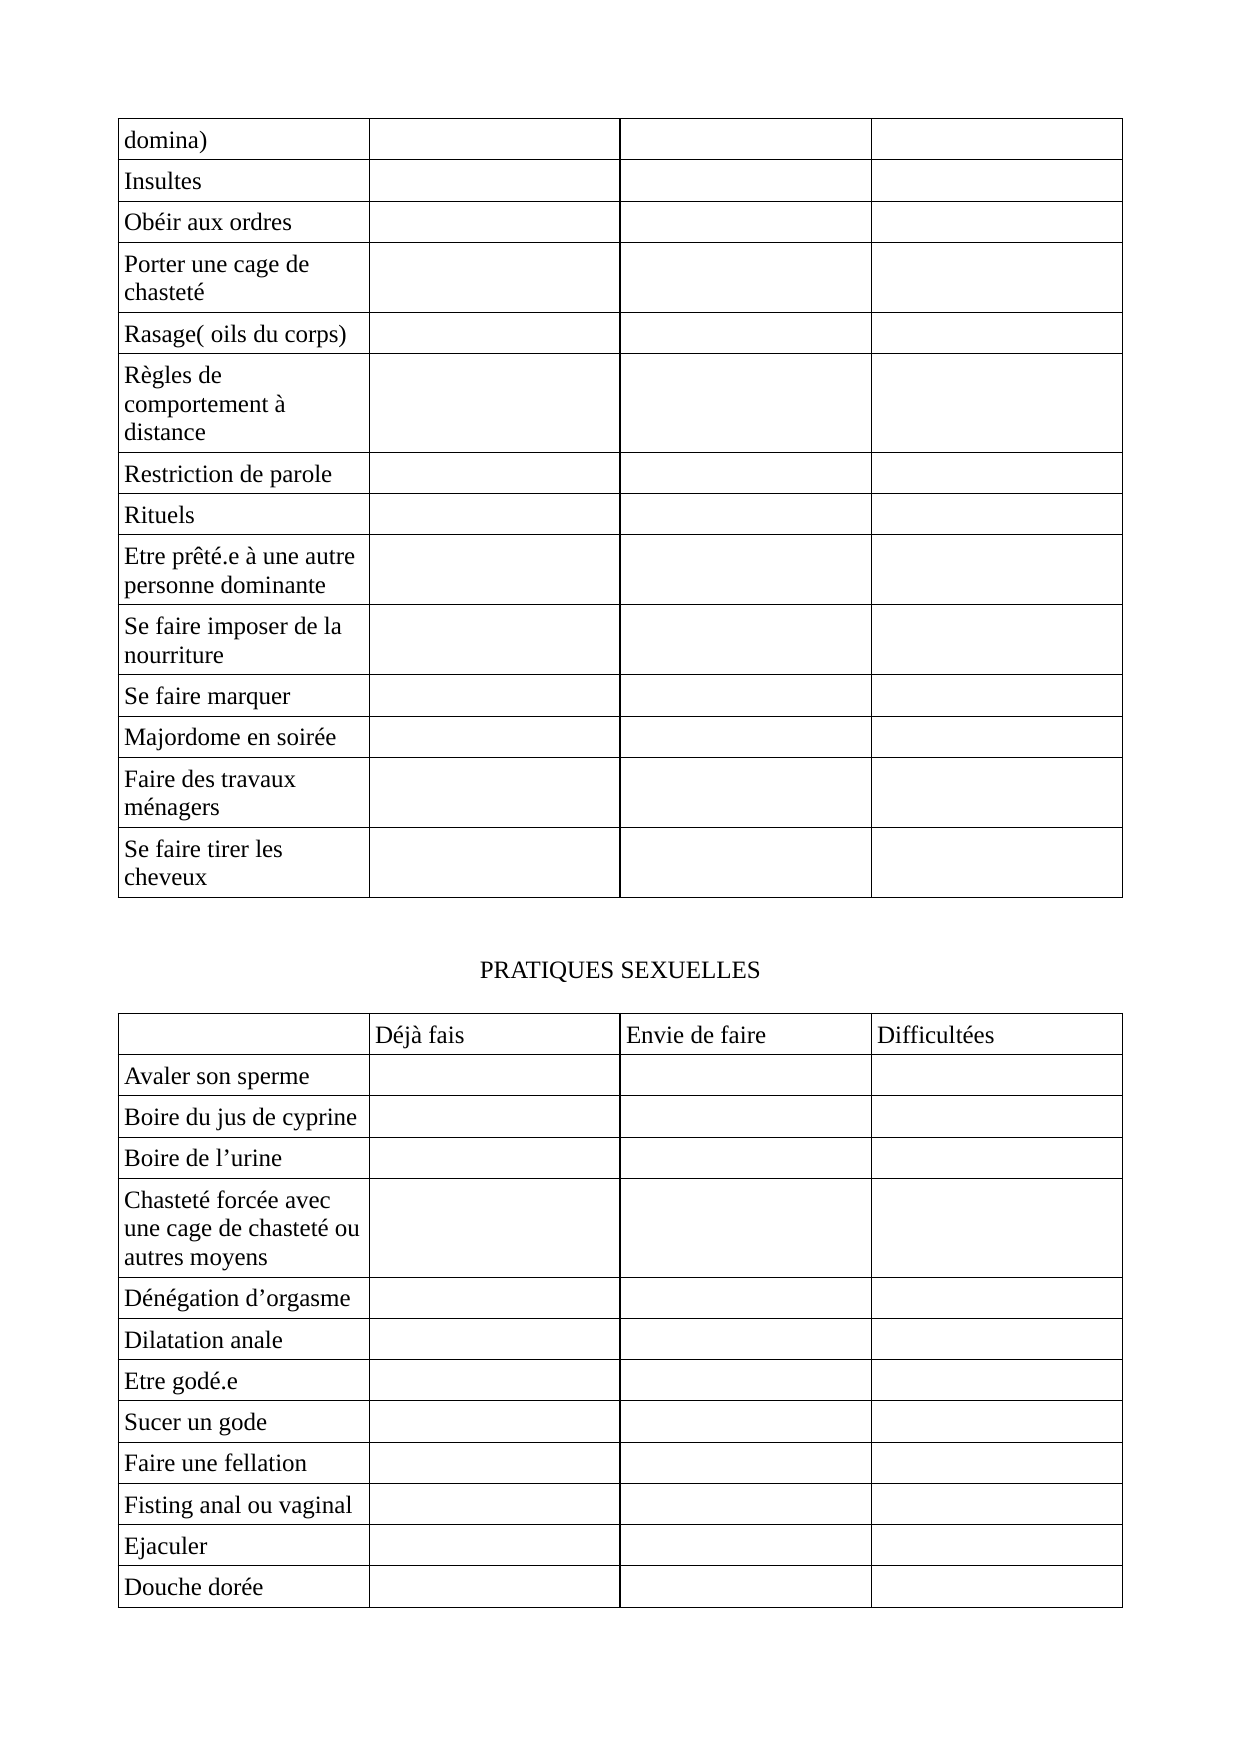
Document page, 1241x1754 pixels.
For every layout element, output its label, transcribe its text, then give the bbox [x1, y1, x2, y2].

table_cell Faire des travaux ménagers [119, 758, 369, 827]
text PRATIQUES SEXUELLES [118, 955, 1122, 984]
table_cell [621, 1278, 871, 1318]
table_cell [370, 160, 619, 201]
table_cell [621, 1566, 871, 1607]
table_cell Règles de comportement à distance [119, 354, 369, 452]
table_cell [370, 1179, 619, 1277]
table_cell Obéir aux ordres [119, 202, 369, 242]
table_cell [872, 1319, 1122, 1359]
table_cell [370, 1525, 619, 1565]
table_cell [872, 453, 1122, 493]
table_cell [621, 1055, 871, 1095]
table_cell [370, 675, 619, 716]
table_cell Se faire marquer [119, 675, 369, 716]
table_cell [872, 1179, 1122, 1277]
table_cell Fisting anal ou vaginal [119, 1484, 369, 1524]
table_cell [621, 535, 871, 604]
table_cell [872, 1278, 1122, 1318]
table_cell [621, 1360, 871, 1400]
table_cell Dénégation d’orgasme [119, 1278, 369, 1318]
table_cell [370, 354, 619, 452]
table_cell [621, 494, 871, 534]
table_cell [872, 313, 1122, 353]
table_cell [872, 202, 1122, 242]
table_cell Majordome en soirée [119, 717, 369, 757]
table_cell Se faire imposer de la nourriture [119, 605, 369, 674]
table_cell [621, 354, 871, 452]
table_cell [621, 1525, 871, 1565]
table_cell [872, 1566, 1122, 1607]
table_cell [370, 1401, 619, 1442]
table_cell Rasage( oils du corps) [119, 313, 369, 353]
table_cell [872, 1484, 1122, 1524]
table_cell [370, 717, 619, 757]
table_cell [621, 1179, 871, 1277]
table_cell [370, 494, 619, 534]
table_cell Porter une cage de chasteté [119, 243, 369, 312]
table_cell [872, 160, 1122, 201]
table_cell [370, 1278, 619, 1318]
table_cell [370, 453, 619, 493]
table_cell [872, 1055, 1122, 1095]
table_cell [621, 1401, 871, 1442]
table_cell [872, 758, 1122, 827]
table_cell [621, 1319, 871, 1359]
table_cell [370, 1055, 619, 1095]
table_cell Boire de l’urine [119, 1138, 369, 1178]
table_cell Douche dorée [119, 1566, 369, 1607]
table_cell [621, 202, 871, 242]
table_cell domina) [119, 119, 369, 159]
table_cell [370, 1096, 619, 1137]
table_cell [621, 605, 871, 674]
table_cell [370, 1566, 619, 1607]
table_cell [370, 828, 619, 897]
table_cell [621, 1443, 871, 1483]
table_cell Restriction de parole [119, 453, 369, 493]
table_cell [872, 717, 1122, 757]
table_cell [621, 119, 871, 159]
table_cell [872, 1360, 1122, 1400]
table_cell [621, 758, 871, 827]
table_cell [872, 828, 1122, 897]
table_cell [621, 717, 871, 757]
table_header Déjà fais [370, 1014, 619, 1054]
table_cell [872, 535, 1122, 604]
table_cell [621, 160, 871, 201]
table_cell [621, 1484, 871, 1524]
table_cell [621, 1096, 871, 1137]
table_cell [872, 494, 1122, 534]
table_cell Boire du jus de cyprine [119, 1096, 369, 1137]
table_cell [370, 1360, 619, 1400]
table_cell [872, 119, 1122, 159]
table_cell [872, 605, 1122, 674]
table_cell Sucer un gode [119, 1401, 369, 1442]
table_cell [370, 202, 619, 242]
table_cell [370, 119, 619, 159]
table_cell [370, 313, 619, 353]
table_cell [370, 1443, 619, 1483]
table_cell Se faire tirer les cheveux [119, 828, 369, 897]
table_cell Chasteté forcée avec une cage de chasteté ou autres moyens [119, 1179, 369, 1277]
table_cell [370, 758, 619, 827]
table_cell Insultes [119, 160, 369, 201]
table_cell [621, 828, 871, 897]
table_cell [621, 675, 871, 716]
table_cell [872, 1138, 1122, 1178]
table_cell [872, 354, 1122, 452]
table_header [119, 1014, 369, 1054]
table_cell Dilatation anale [119, 1319, 369, 1359]
table_cell [370, 535, 619, 604]
table_cell [621, 243, 871, 312]
table_cell Etre prêté.e à une autre personne dominante [119, 535, 369, 604]
table_cell [370, 243, 619, 312]
table_header Difficultées [872, 1014, 1122, 1054]
table_cell [872, 1096, 1122, 1137]
table_cell Avaler son sperme [119, 1055, 369, 1095]
table_cell [872, 1525, 1122, 1565]
table_cell Rituels [119, 494, 369, 534]
table_cell Faire une fellation [119, 1443, 369, 1483]
table_cell [621, 1138, 871, 1178]
table_cell [872, 243, 1122, 312]
table_cell [370, 1319, 619, 1359]
table_cell [370, 605, 619, 674]
table_cell [370, 1484, 619, 1524]
table_cell Etre godé.e [119, 1360, 369, 1400]
table_cell [872, 675, 1122, 716]
table_cell [872, 1443, 1122, 1483]
table_cell [621, 453, 871, 493]
table_cell [621, 313, 871, 353]
table_header Envie de faire [621, 1014, 871, 1054]
table_cell [872, 1401, 1122, 1442]
table_cell Ejaculer [119, 1525, 369, 1565]
table_cell [370, 1138, 619, 1178]
